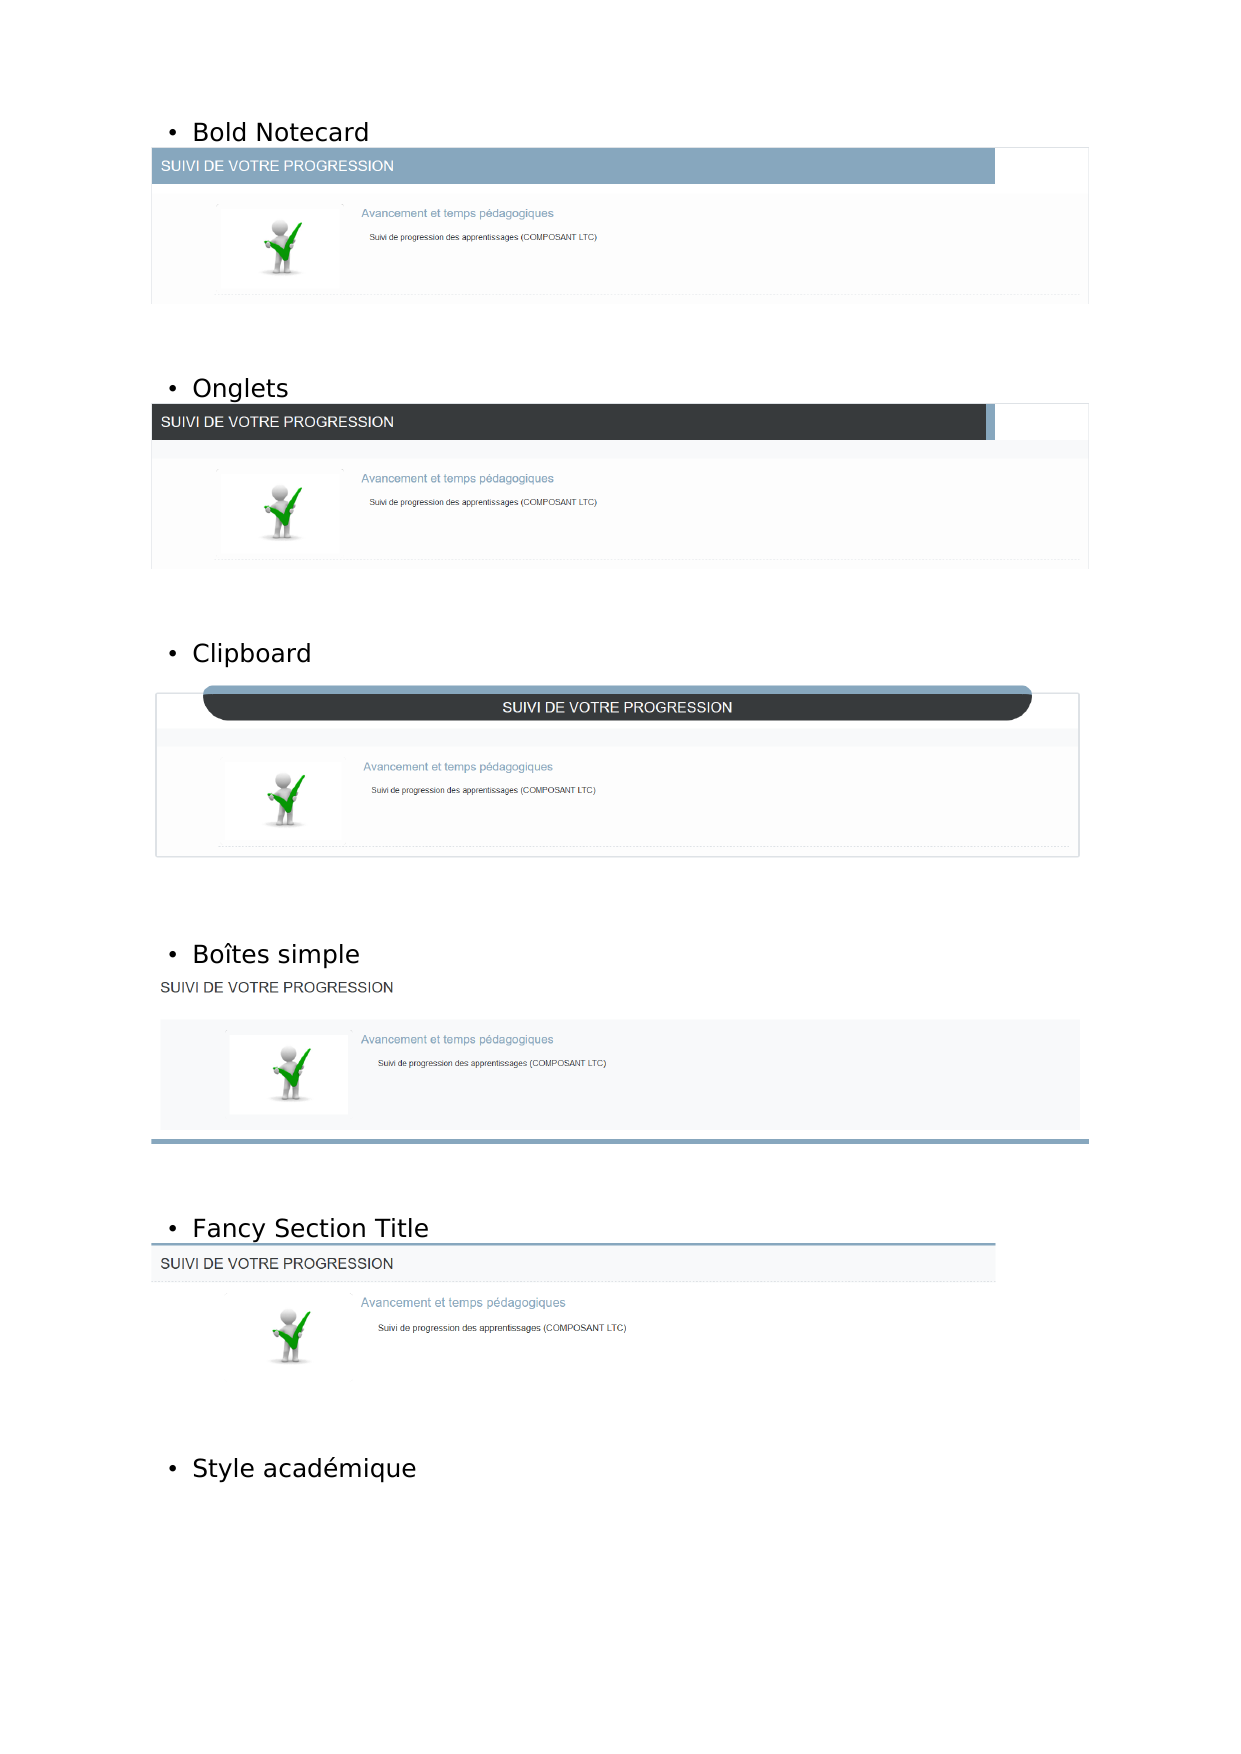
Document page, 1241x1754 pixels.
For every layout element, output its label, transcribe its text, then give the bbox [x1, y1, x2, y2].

list Onglets [177, 374, 1122, 403]
list Bold Notecard [177, 118, 1122, 147]
list Clipboard [177, 639, 1122, 668]
picture [151, 403, 1089, 569]
picture [151, 969, 1089, 1144]
list Fancy Section Title [177, 1214, 1122, 1243]
list Boîtes simple [177, 941, 1122, 970]
picture [151, 1243, 1089, 1383]
list Style académique [177, 1454, 1122, 1483]
picture [151, 668, 1089, 870]
picture [151, 147, 1089, 304]
